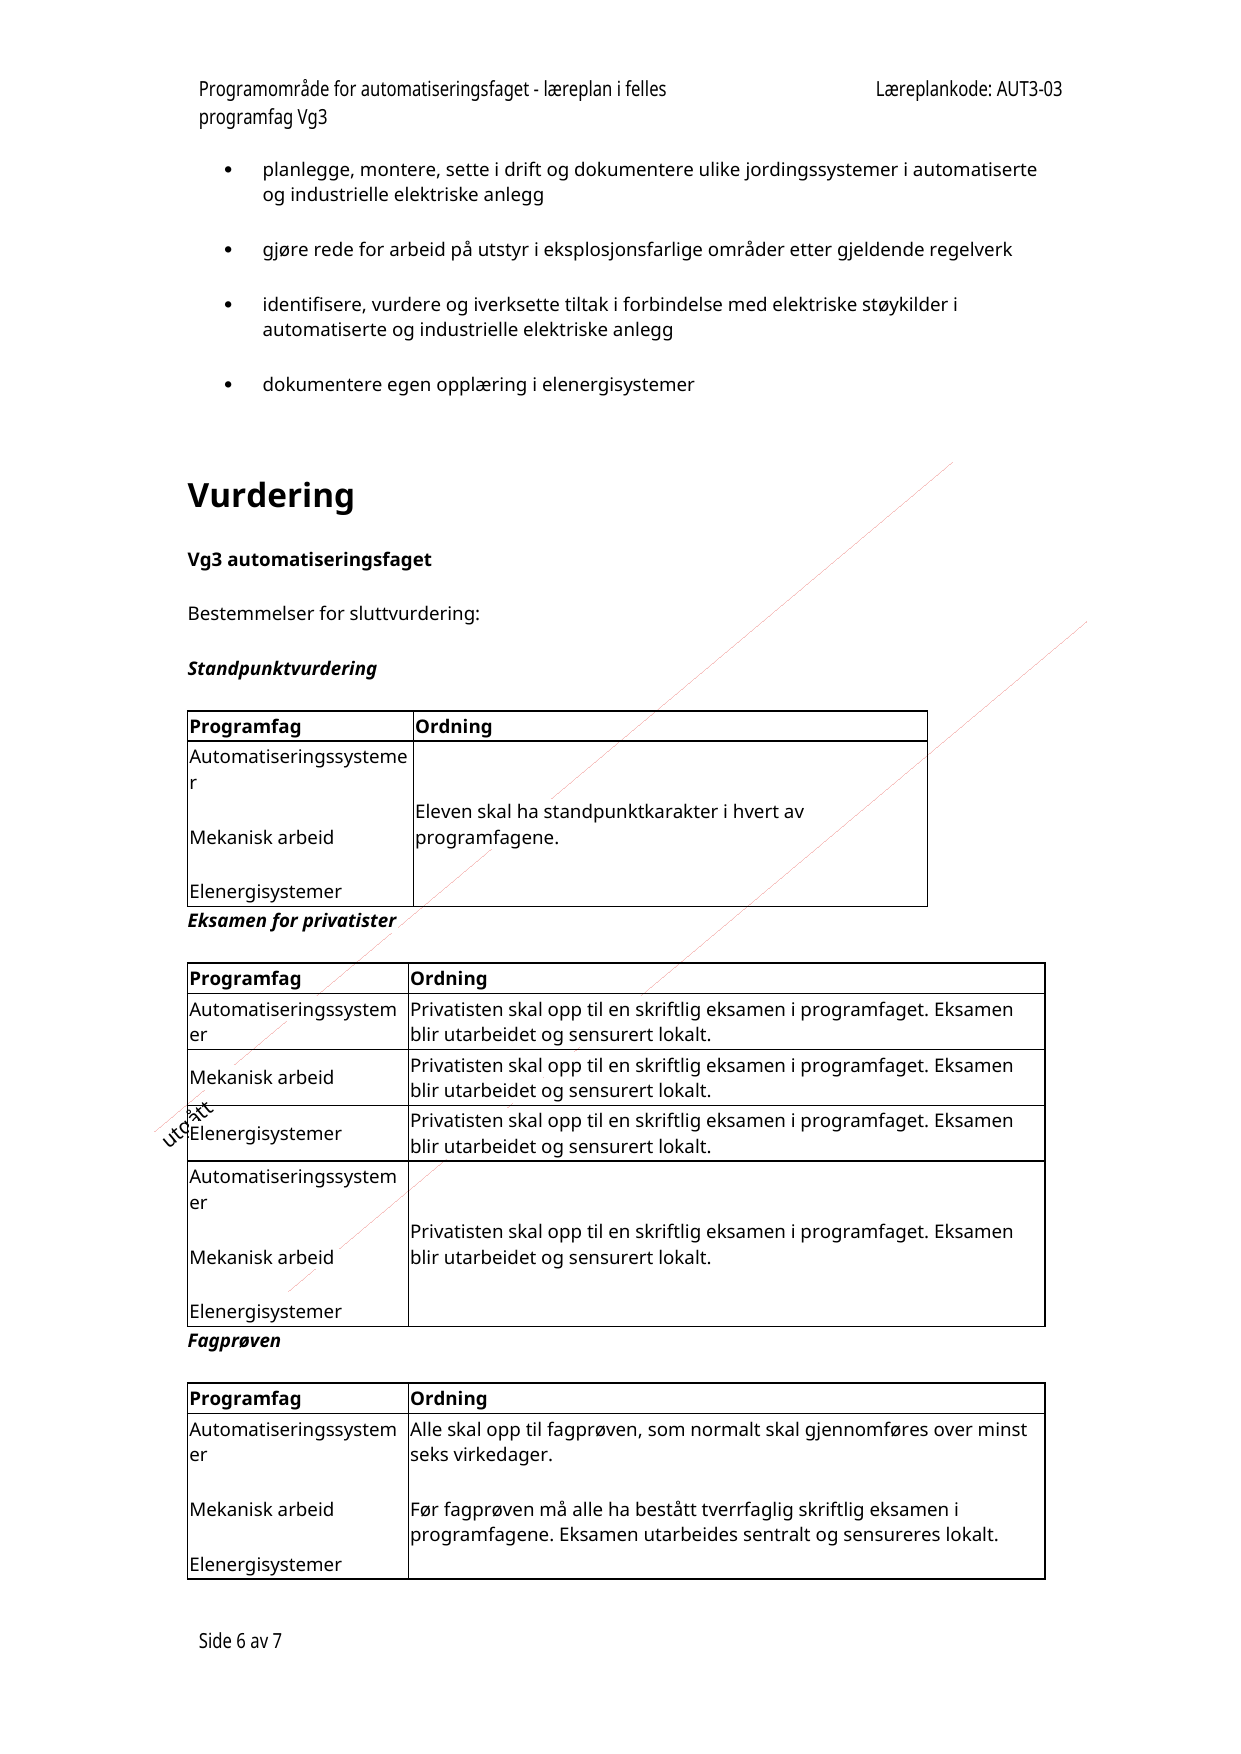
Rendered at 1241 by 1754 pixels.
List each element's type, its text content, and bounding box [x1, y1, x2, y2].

table_cell Elenergisystemer [188, 1106, 408, 1160]
text Vg3 automatiseringsfaget [437, 546, 851, 571]
table_cell Privatisten skal opp til en skriftlig eksamen i programfaget. Eksamen blir utarbeidet og sensurert lokalt. [409, 1162, 1044, 1326]
text Fagprøven [187, 1327, 1053, 1353]
table_cell Eleven skal ha standpunktkarakter i hvert av programfagene. [554, 742, 927, 798]
text Standpunktvurdering [384, 655, 721, 681]
list dokumentere egen opplæring i elenergisystemer [225, 371, 263, 397]
text Vg3 automatiseringsfaget [824, 546, 1053, 571]
text Eksamen for privatister [187, 907, 421, 933]
list dokumentere egen opplæring i elenergisystemer [700, 371, 1053, 397]
text [717, 907, 1053, 933]
text Standpunktvurdering [693, 655, 1045, 681]
list planlegge, montere, sette i drift og dokumentere ulike jordingssystemer i automatiserte og industrielle elektriske anlegg [549, 156, 1053, 207]
list identifisere, vurdere og iverksette tiltak i forbindelse med elektriske støykilder i automatiserte og industrielle elektriske anlegg [678, 291, 1053, 342]
table_cell Eleven skal ha standpunktkarakter i hvert av programfagene. [749, 757, 927, 906]
subtitle Vurdering [364, 426, 1053, 517]
text [398, 907, 745, 933]
table_cell Eleven skal ha standpunktkarakter i hvert av programfagene. [425, 849, 814, 906]
table_cell Alle skal opp til fagprøven, som normalt skal gjennomføres over minst seks virkedager. Før fagprøven må alle ha bestått tverrfaglig skriftlig eksamen i programfagene. Eksamen utarbeides sentralt og sensureres lokalt. Alle kandidater som ikke har fulgt normalt opplæringsløp, må i tillegg ha bestått eksamen på Vg2-nivå i lærefaget. Eksamen utarbeides sentralt og sensureres lokalt. [409, 1414, 1044, 1578]
table_cell Eleven skal ha standpunktkarakter i hvert av programfagene. [414, 742, 617, 906]
text Bestemmelser for sluttvurdering: [485, 601, 785, 626]
table_cell Mekanisk arbeid [189, 1050, 408, 1104]
text Bestemmelser for sluttvurdering: [759, 601, 1053, 626]
text Standpunktvurdering [1018, 655, 1053, 681]
table_cell Mekanisk arbeid [188, 1050, 250, 1102]
